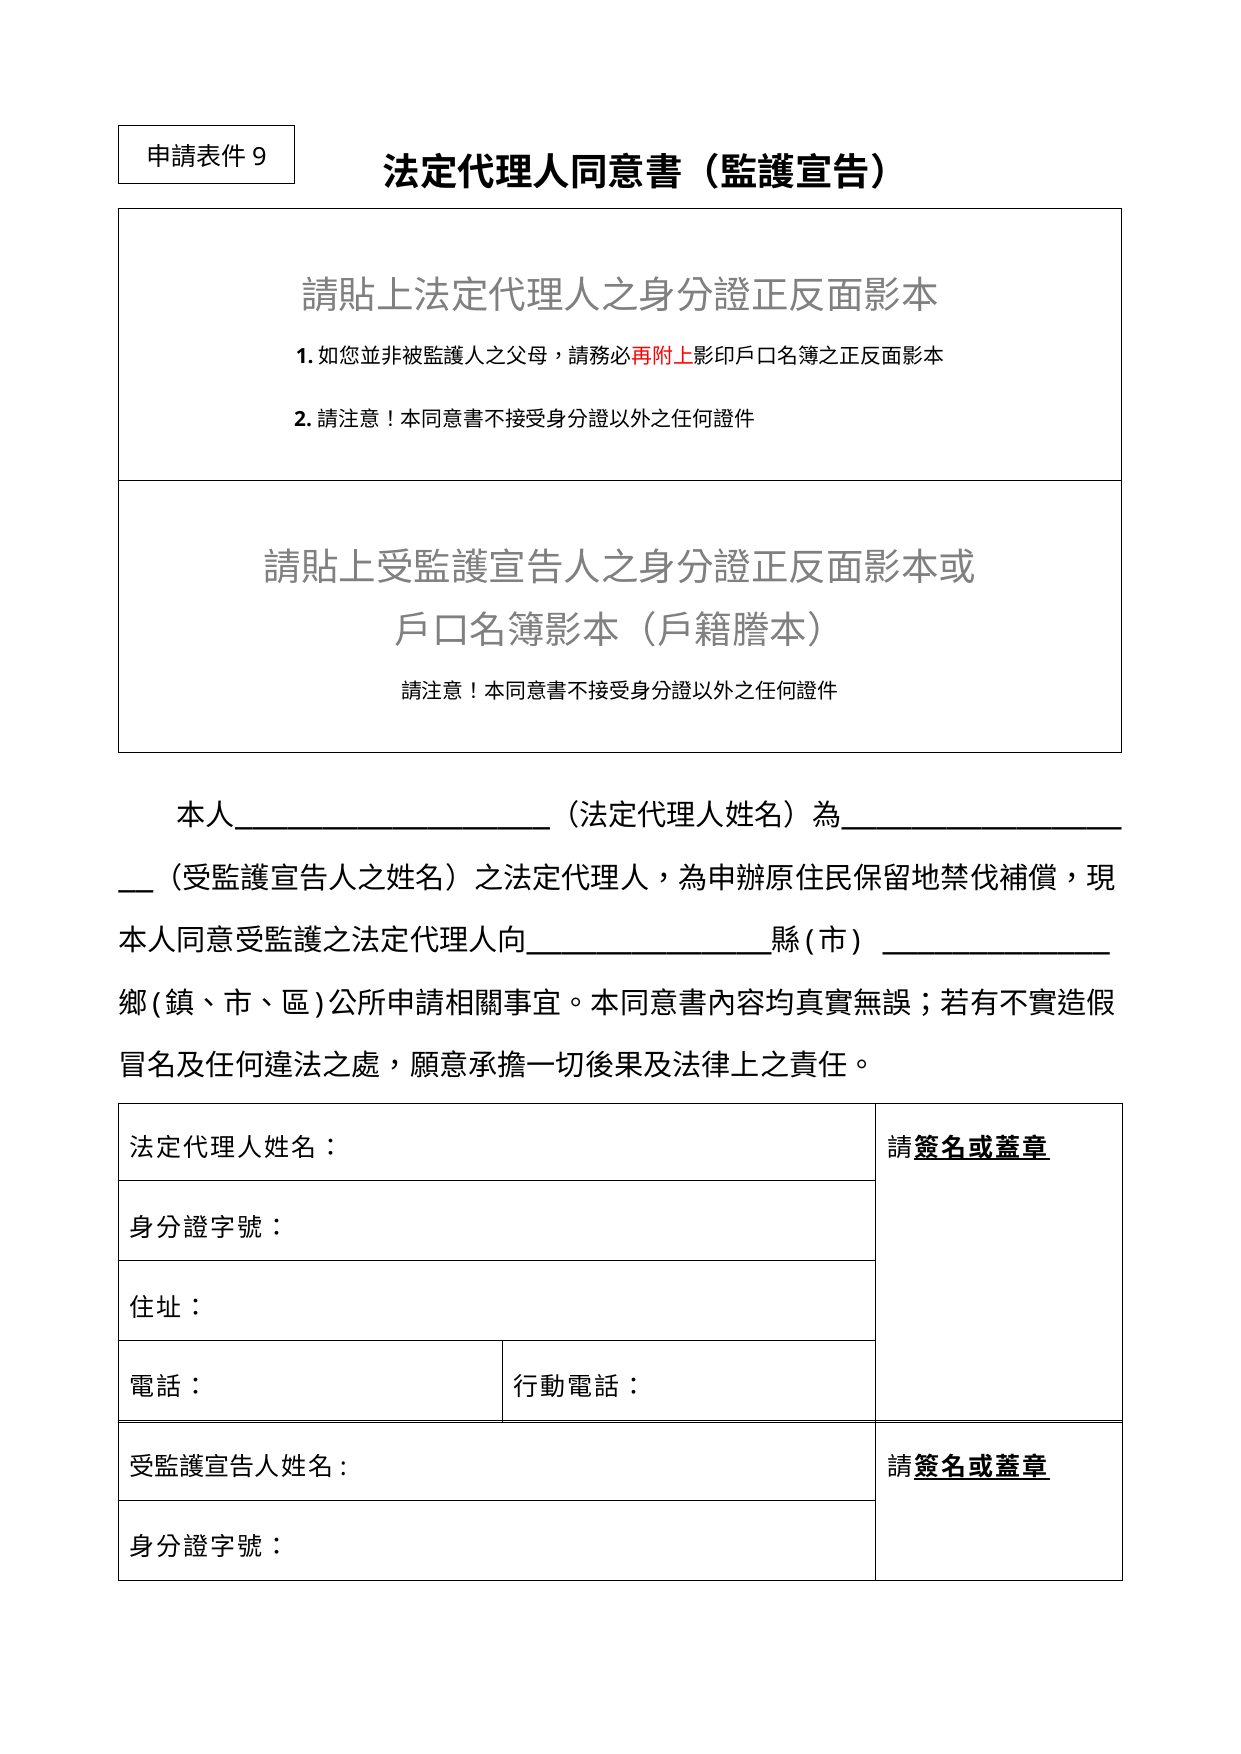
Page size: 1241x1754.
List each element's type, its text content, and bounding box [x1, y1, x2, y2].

table_cell 請貼上受監護宣告人之身分證正反面影本或 戶口名簿影本（戶籍謄本） 請注意！本同意書不接受身分證以外之任何證件 [119, 481, 1121, 752]
text 法定代理人同意書（監護宣告） [118, 127, 1122, 189]
table_cell 請簽名或蓋章 [876, 1423, 1122, 1580]
text 本人__________________（法定代理人姓名）為__________________（受監護宣告人之姓名）之法定代理人，為申辦原住民保留地禁伐補償，現本人同意受監護之法定代理人向______________縣(市) _____________鄉(鎮、市、區)公所申請相關事宜。本同意書內容均真實無誤；若有不實造假冒名及任何違法之處，願意承擔一切後果及法律上之責任。 [118, 771, 1122, 1084]
table_cell 住址： [119, 1261, 875, 1340]
table_cell 身分證字號： [119, 1181, 875, 1260]
table_header 法定代理人姓名： [119, 1104, 875, 1180]
table_cell 受監護宣告人姓名: [119, 1423, 875, 1500]
text 申請表件9 [134, 137, 279, 173]
table_cell 身分證字號： [119, 1501, 875, 1580]
table_cell 電話： [119, 1341, 502, 1420]
table_header 請貼上法定代理人之身分證正反面影本 1. 如您並非被監護人之父母，請務必再附上影印戶口名簿之正反面影本 2. 請注意！本同意書不接受身分證以外之任何證件 [119, 209, 1121, 480]
table_cell 行動電話： [503, 1341, 875, 1420]
text 法定代理人同意書（監護宣告） [119, 126, 294, 183]
table_header 請簽名或蓋章 [876, 1104, 1122, 1420]
